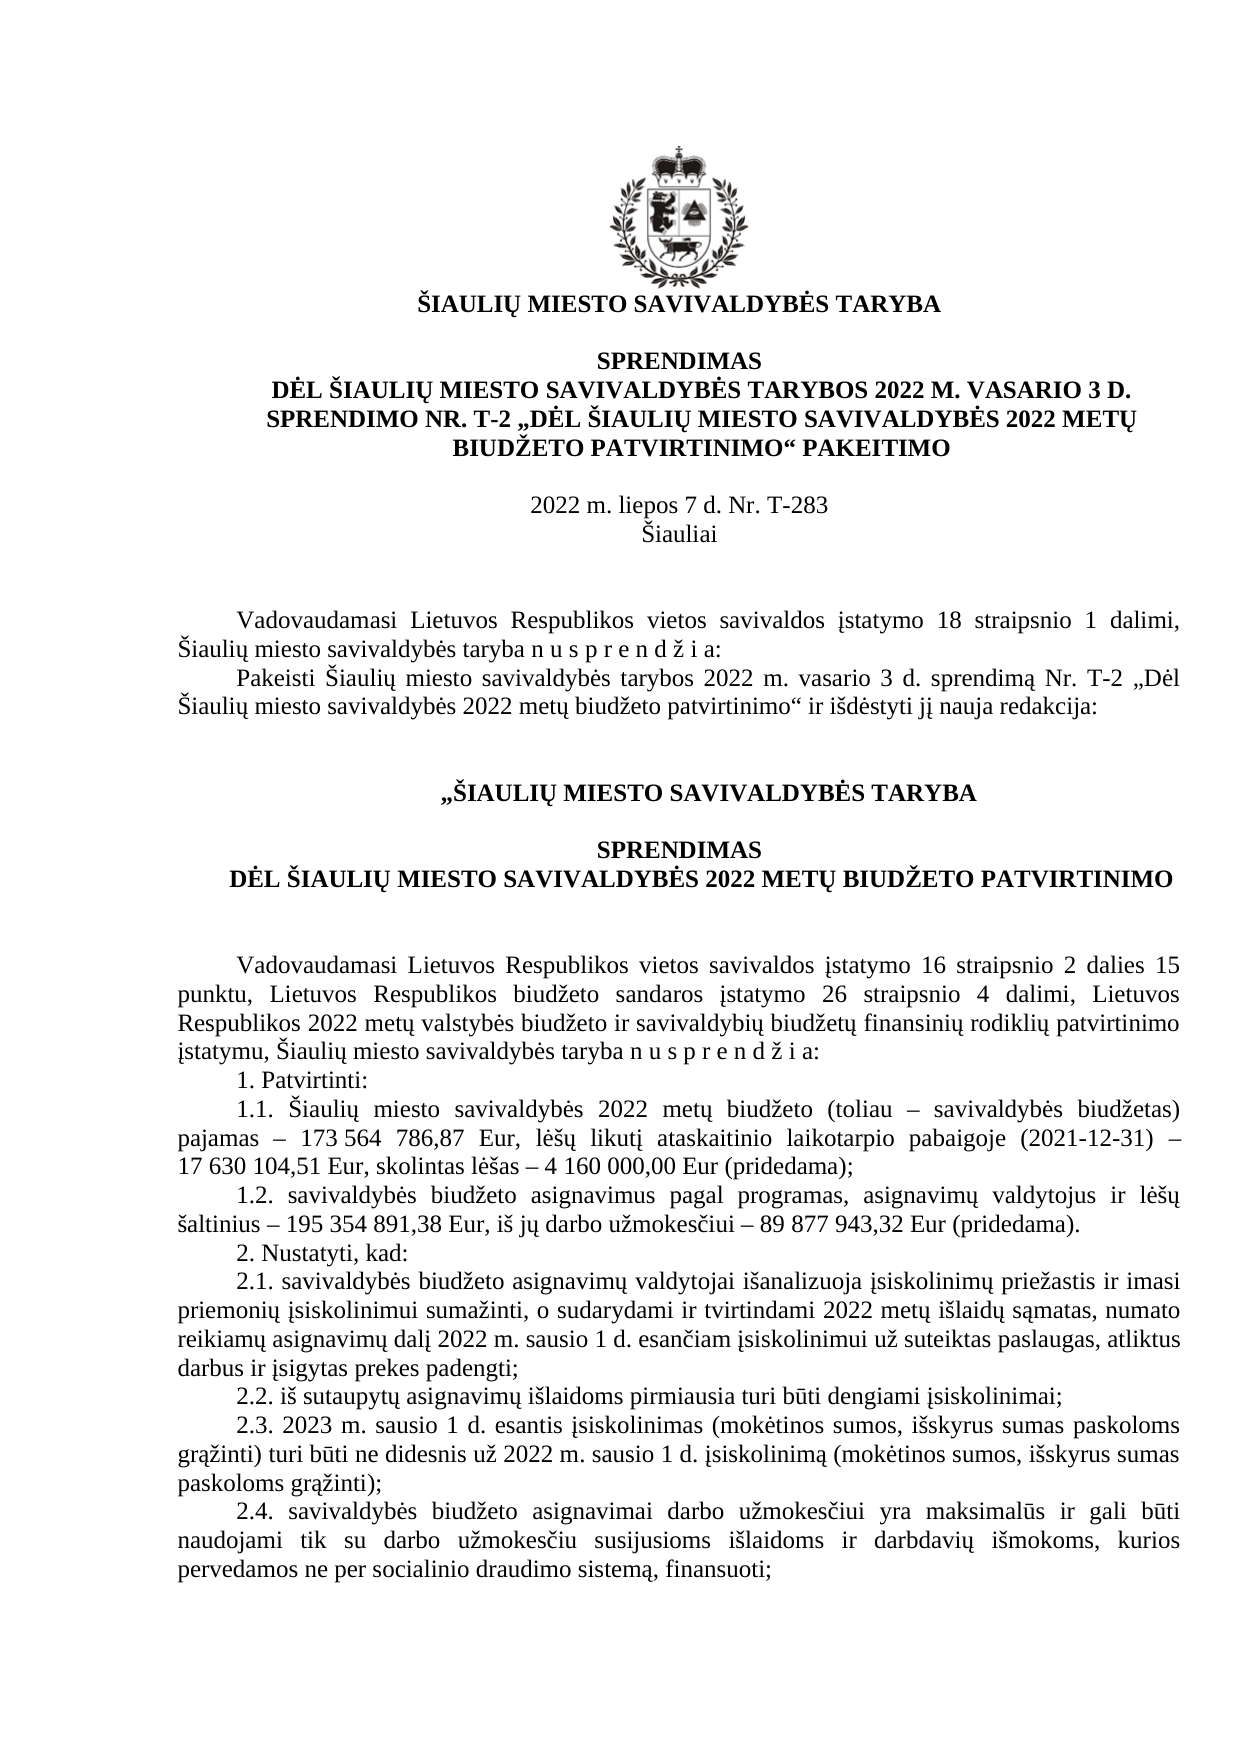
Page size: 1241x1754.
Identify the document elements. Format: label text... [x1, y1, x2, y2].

text 2.4. savivaldybės biudžeto asignavimai darbo užmokesčiui yra maksimalūs ir gali būti naudojami tik su darbo užmokesčiu susijusioms išlaidoms ir darbdavių išmokoms, kurios pervedamos ne per socialinio draudimo sistemą, finansuoti; [177, 1496, 1181, 1583]
text SPRENDIMAS [177, 835, 1181, 864]
text 1. Patvirtinti: [177, 1065, 1181, 1094]
text 2.2. iš sutaupytų asignavimų išlaidoms pirmiausia turi būti dengiami įsiskolinimai; [177, 1381, 1181, 1410]
text 2. Nustatyti, kad: [177, 1238, 1181, 1266]
text ŠIAULIŲ MIESTO SAVIVALDYBĖS TARYBA [177, 289, 1181, 318]
text 2022 m. liepos 7 d. Nr. T-283 [177, 490, 1181, 519]
text Vadovaudamasi Lietuvos Respublikos vietos savivaldos įstatymo 16 straipsnio 2 dalies 15 punktu, Lietuvos Respublikos biudžeto sandaros įstatymo 26 straipsnio 4 dalimi, Lietuvos Respublikos 2022 metų valstybės biudžeto ir savivaldybių biudžetų finansinių rodiklių patvirtinimo įstatymu, Šiaulių miesto savivaldybės taryba n u s p r e n d ž i a: [177, 950, 1181, 1065]
text „ŠIAULIŲ MIESTO SAVIVALDYBĖS TARYBA [177, 778, 1181, 806]
text 2.1. savivaldybės biudžeto asignavimų valdytojai išanalizuoja įsiskolinimų priežastis ir imasi priemonių įsiskolinimui sumažinti, o sudarydami ir tvirtindami 2022 metų išlaidų sąmatas, numato reikiamų asignavimų dalį 2022 m. sausio 1 d. esančiam įsiskolinimui už suteiktas paslaugas, atliktus darbus ir įsigytas prekes padengti; [177, 1266, 1181, 1381]
text Pakeisti Šiaulių miesto savivaldybės tarybos 2022 m. vasario 3 d. sprendimą Nr. T-2 „Dėl Šiaulių miesto savivaldybės 2022 metų biudžeto patvirtinimo“ ir išdėstyti jį nauja redakcija: [177, 663, 1181, 720]
text 1.1. Šiaulių miesto savivaldybės 2022 metų biudžeto (toliau – savivaldybės biudžetas) pajamas – 173 564 786,87 Eur, lėšų likutį ataskaitinio laikotarpio pabaigoje (2021-12-31) – 17 630 104,51 Eur, skolintas lėšas – 4 160 000,00 Eur (pridedama); [177, 1094, 1181, 1180]
text 1.2. savivaldybės biudžeto asignavimus pagal programas, asignavimų valdytojus ir lėšų šaltinius – 195 354 891,38 Eur, iš jų darbo užmokesčiui – 89 877 943,32 Eur (pridedama). [177, 1180, 1181, 1238]
text DĖL ŠIAULIŲ MIESTO SAVIVALDYBĖS 2022 METŲ BIUDŽETO PATVIRTINIMO [222, 864, 1181, 893]
text Vadovaudamasi Lietuvos Respublikos vietos savivaldos įstatymo 18 straipsnio 1 dalimi, Šiaulių miesto savivaldybės taryba n u s p r e n d ž i a: [177, 605, 1181, 663]
text SPRENDIMAS [177, 346, 1181, 375]
text 2.3. 2023 m. sausio 1 d. esantis įsiskolinimas (mokėtinos sumos, išskyrus sumas paskoloms grąžinti) turi būti ne didesnis už 2022 m. sausio 1 d. įsiskolinimą (mokėtinos sumos, išskyrus sumas paskoloms grąžinti); [177, 1410, 1181, 1496]
text Šiauliai [177, 519, 1181, 548]
text DĖL ŠIAULIŲ MIESTO SAVIVALDYBĖS TARYBOS 2022 M. VASARIO 3 D. SPRENDIMO NR. T-2 „DĖL ŠIAULIŲ MIESTO SAVIVALDYBĖS 2022 METŲ BIUDŽETO PATVIRTINIMO“ PAKEITIMO [222, 375, 1181, 461]
